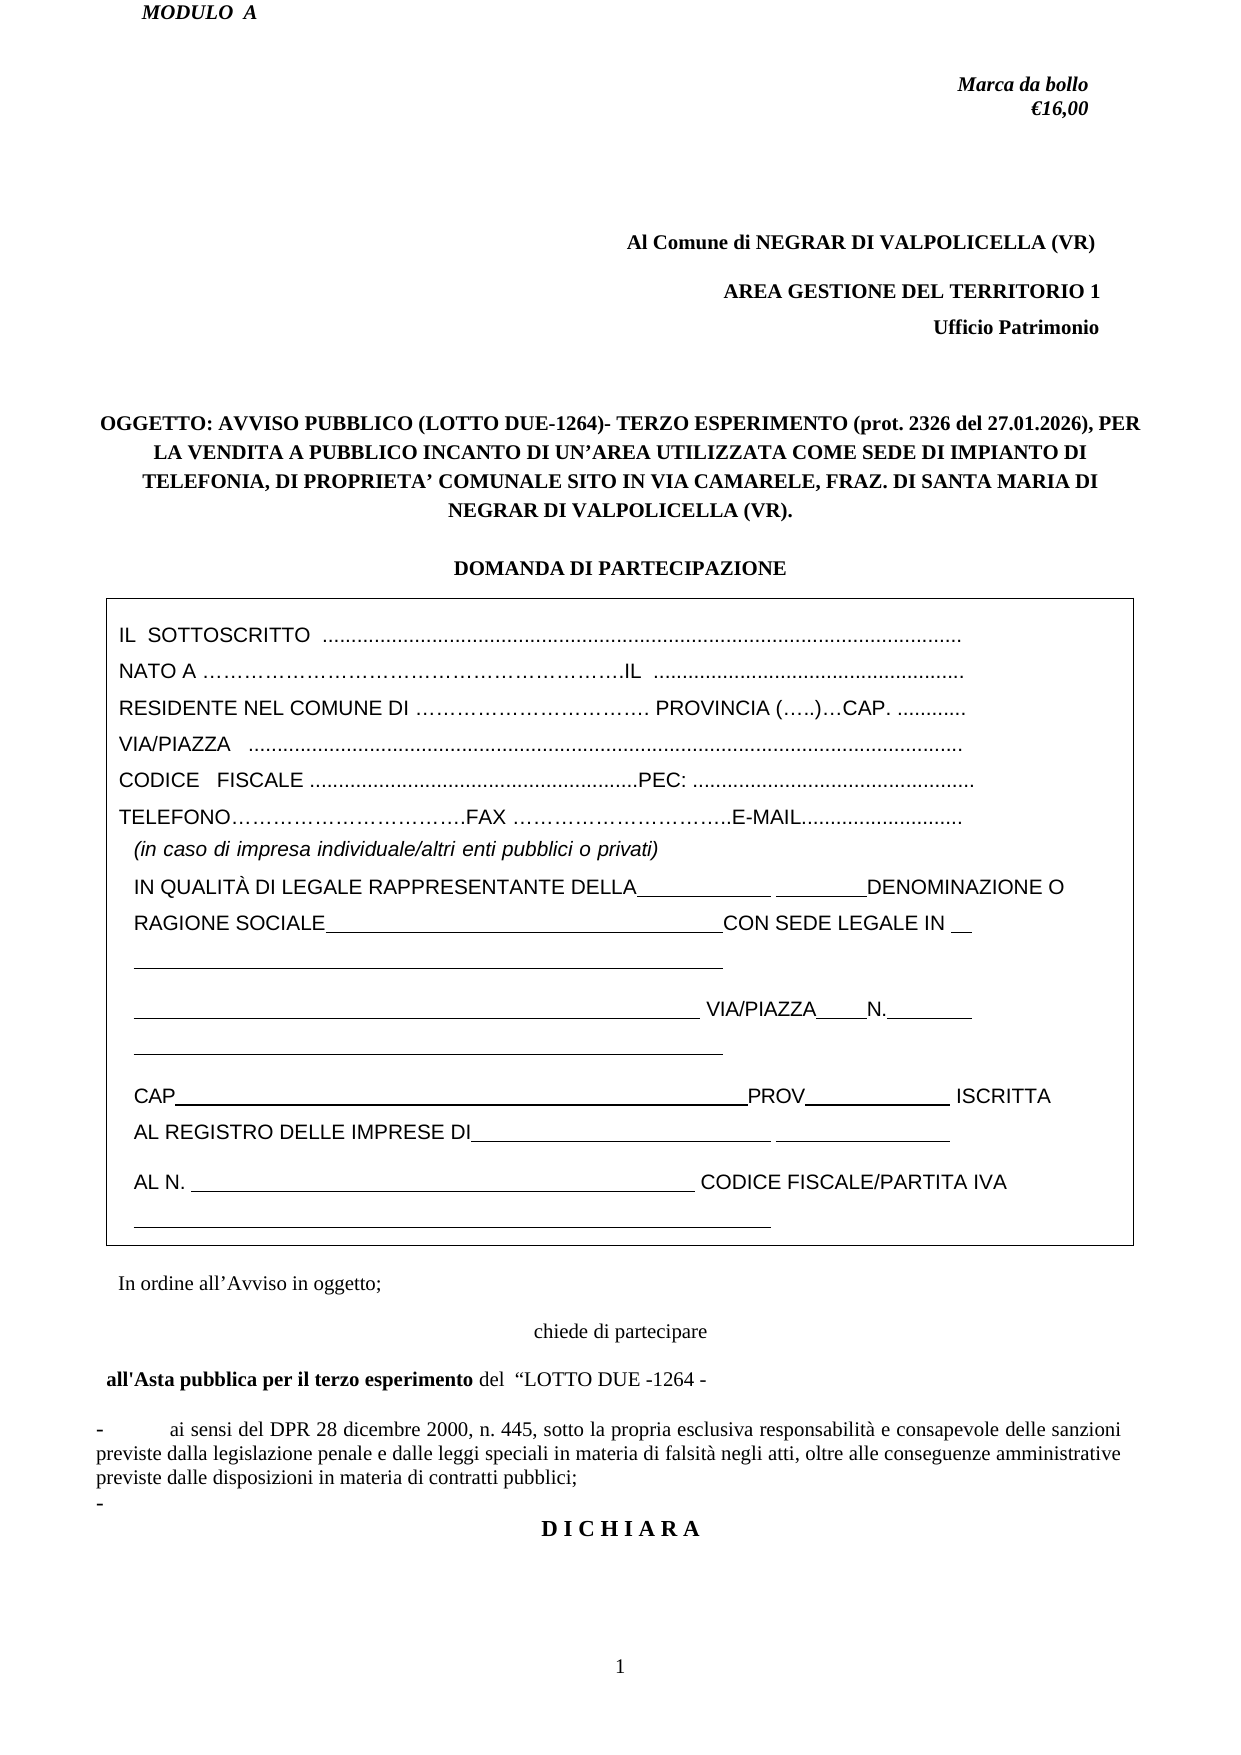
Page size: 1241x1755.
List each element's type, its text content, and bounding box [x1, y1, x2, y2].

text VIA/PIAZZA N. [133, 997, 1080, 1057]
text Marca da bollo [142, 72, 1090, 96]
text AL N. CODICE FISCALE/PARTITA IVA [133, 1170, 1080, 1230]
text Al Comune di NEGRAR DI VALPOLICELLA (VR) [457, 230, 1101, 254]
text CAP PROV ISCRITTA AL REGISTRO DELLE IMPRESE DI [133, 1083, 1080, 1143]
text [107, 599, 1133, 1245]
text CODICE FISCALE .........................................................PEC: ................................................. [118, 768, 1133, 792]
text TELEFONO…………………………….FAX …………………………..E-MAIL............................ [118, 805, 1133, 829]
text IN QUALITÀ DI LEGALE RAPPRESENTANTE DELLA DENOMINAZIONE O RAGIONE SOCIALE CON SEDE LEGALE IN [133, 875, 1080, 971]
text MODULO A [142, 0, 1090, 24]
subtitle D I C H I A R A [317, 1516, 923, 1542]
text RESIDENTE NEL COMUNE DI ……………………………. PROVINCIA (…..)…CAP. ............ [118, 695, 1133, 719]
text In ordine all’Avviso in oggetto; [118, 1270, 1123, 1294]
text NATO A …………………………………………………….IL ...................................................... [118, 659, 1133, 683]
text all'Asta pubblica per il terzo esperimento del “LOTTO DUE -1264 - [96, 1367, 1145, 1391]
list ai sensi del DPR 28 dicembre 2000, n. 445, sotto la propria esclusiva responsabilità e consapevole delle sanzioni previste dalla legislazione penale e dalle leggi speciali in materia di falsità negli atti, oltre alle conseguenze amministrative previste dalle disposizioni in materia di contratti pubblici; [96, 1415, 1123, 1489]
text €16,00 [142, 96, 1090, 120]
text DOMANDA DI PARTECIPAZIONE [317, 556, 923, 579]
text Ufficio Patrimonio [717, 315, 1099, 339]
text (in caso di impresa individuale/altri enti pubblici o privati) [133, 836, 1133, 860]
text AREA GESTIONE DEL TERRITORIO 1 [457, 279, 1101, 303]
text chiede di partecipare [118, 1318, 1123, 1343]
text IL SOTTOSCRITTO ............................................................................................................... [118, 623, 1133, 647]
text OGGETTO: AVVISO PUBBLICO (LOTTO DUE-1264)- TERZO ESPERIMENTO (prot. 2326 del 27.01.2026), PER LA VENDITA A PUBBLICO INCANTO DI UN’AREA UTILIZZATA COME SEDE DI IMPIANTO DI TELEFONIA, DI PROPRIETA’ COMUNALE SITO IN VIA CAMARELE, FRAZ. DI SANTA MARIA DI NEGRAR DI VALPOLICELLA (VR). [96, 411, 1145, 522]
text VIA/PIAZZA ............................................................................................................................ [118, 732, 1133, 756]
